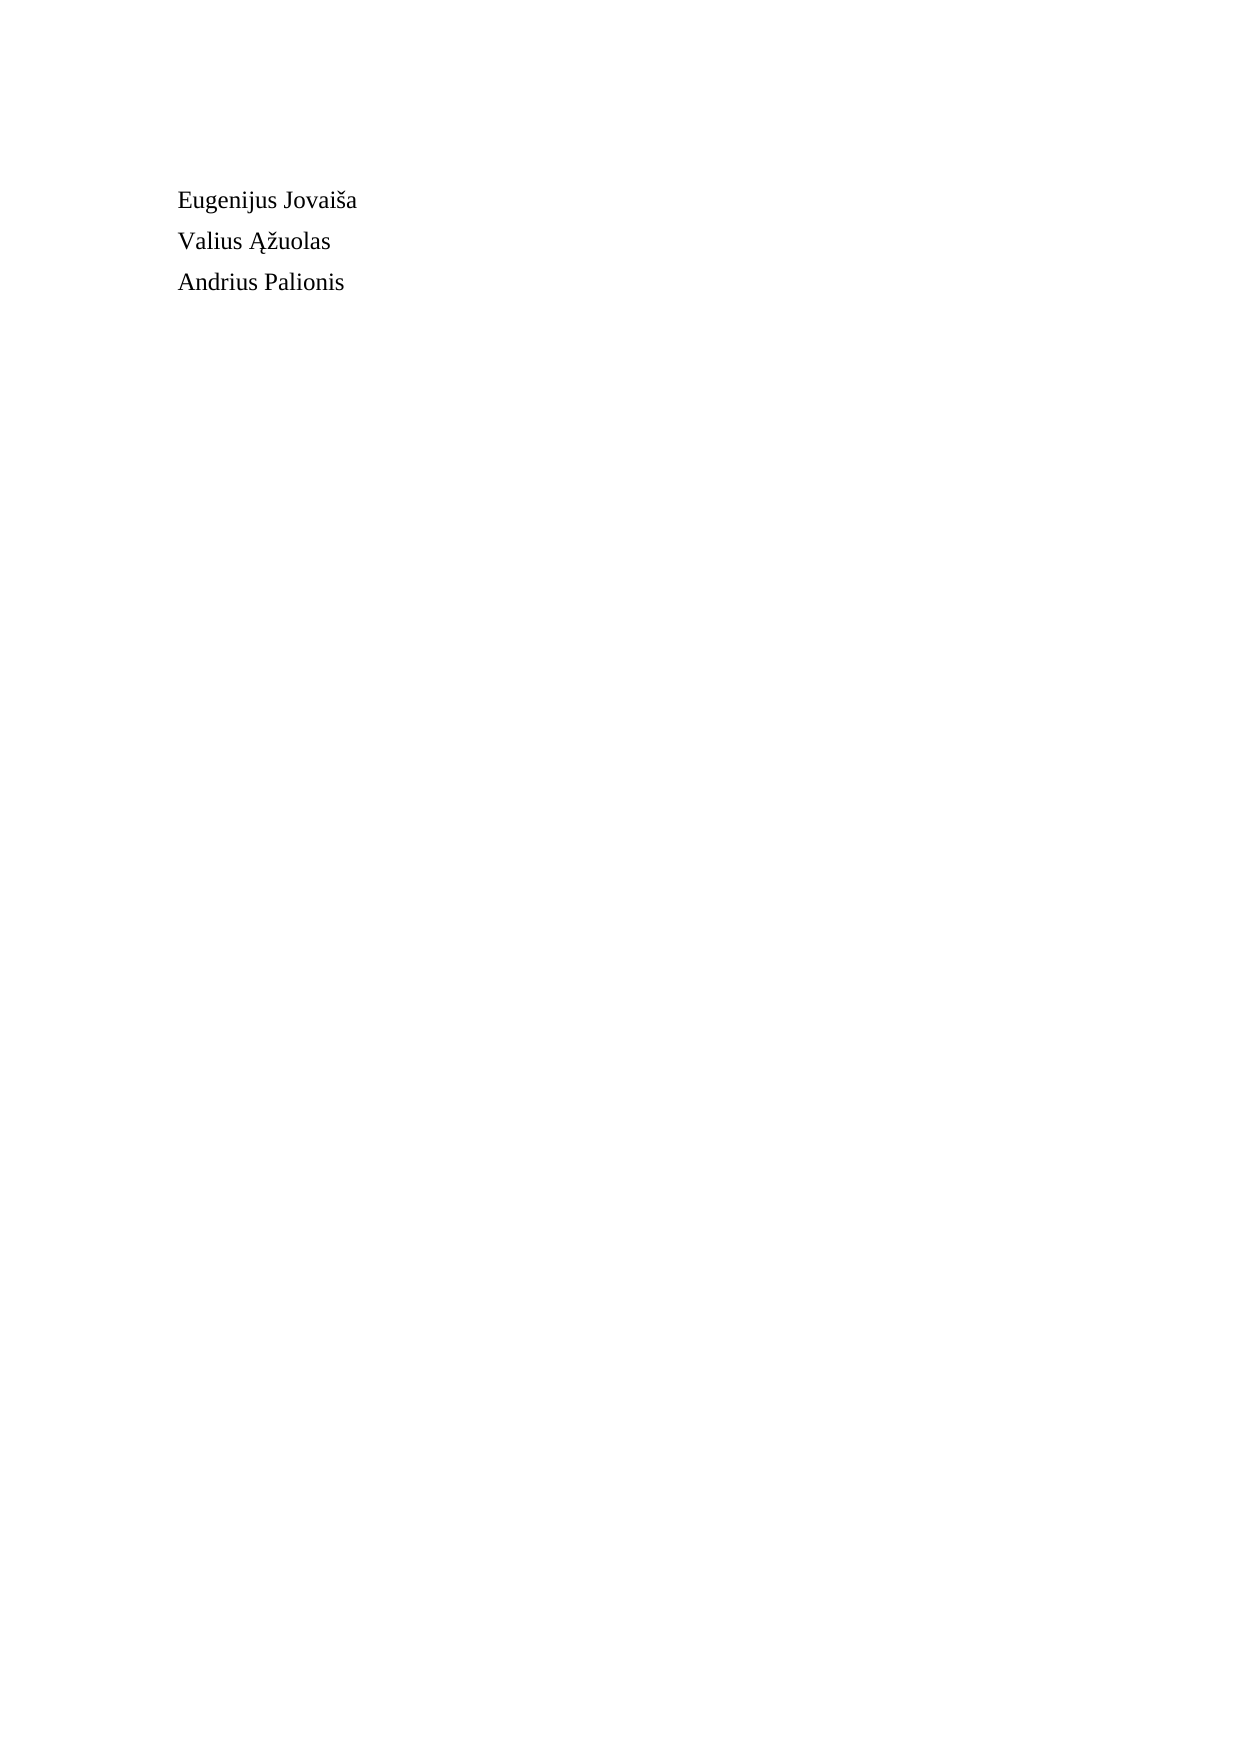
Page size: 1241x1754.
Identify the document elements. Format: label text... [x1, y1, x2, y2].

text Valius Ąžuolas [177, 226, 1181, 255]
text Eugenijus Jovaiša [177, 186, 1181, 214]
text Andrius Palionis [177, 267, 1181, 296]
